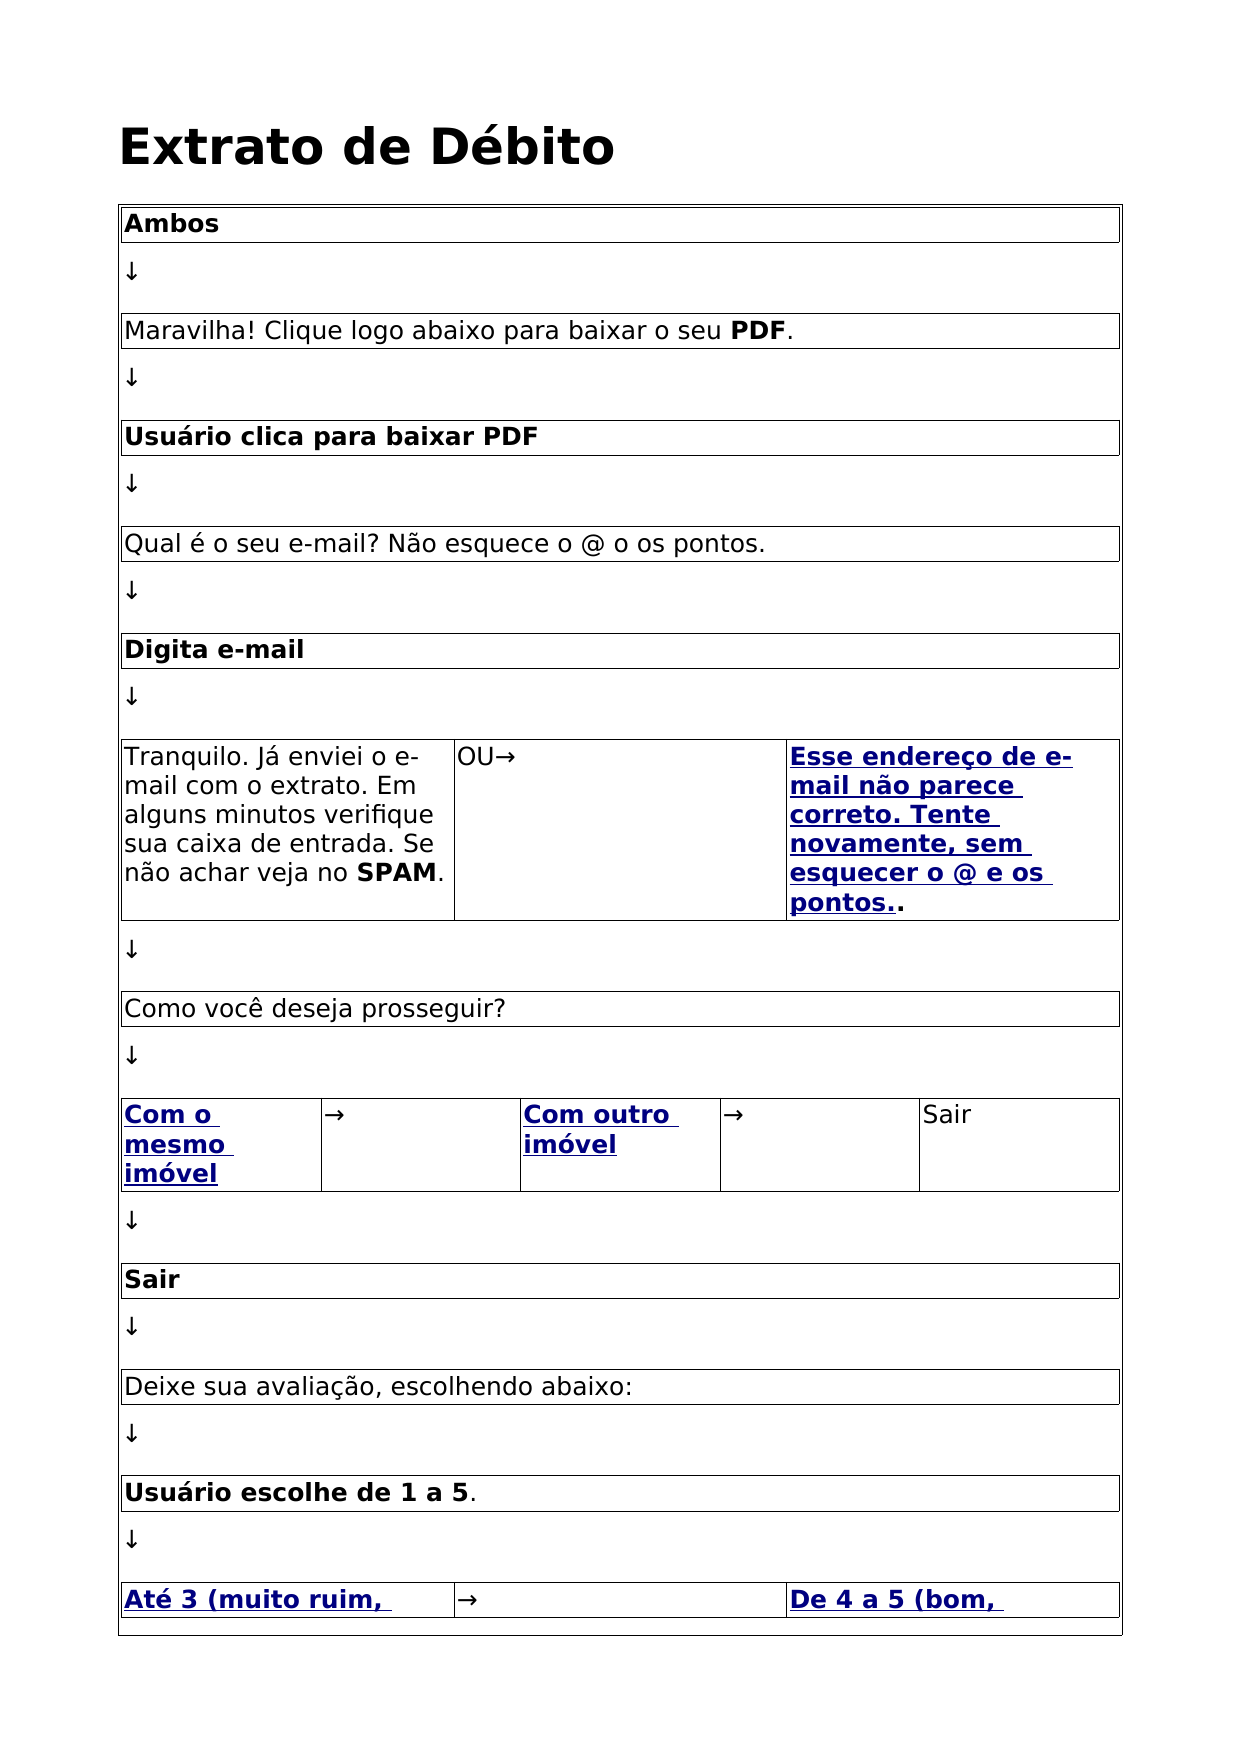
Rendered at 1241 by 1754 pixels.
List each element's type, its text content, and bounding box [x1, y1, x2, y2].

table_header OU→ [455, 740, 786, 920]
table_header Tranquilo. Já enviei o e-mail com o extrato. Em alguns minutos verifique sua caixa de entrada. Se não achar veja no SPAM. [122, 740, 454, 920]
table_header Usuário escolhe de 1 a 5. [122, 1476, 1119, 1511]
table_header Esse endereço de e-mail não parece correto. Tente novamente, sem esquecer o @ e os pontos.. [787, 740, 1119, 920]
table_header → [322, 1099, 520, 1191]
table_header Com o mesmo imóvel [122, 1099, 321, 1191]
table_header Digita e-mail [122, 634, 1119, 668]
table_header Sair [920, 1099, 1119, 1191]
table_header De 4 a 5 (bom, [787, 1583, 1119, 1617]
table_header → [721, 1099, 919, 1191]
table_header Ambos [122, 208, 1119, 242]
table_header Qual é o seu e-mail? Não esquece o @ o os pontos. [122, 527, 1119, 561]
table_header Usuário clica para baixar PDF [122, 421, 1119, 455]
table_header → [455, 1583, 786, 1617]
subtitle Extrato de Débito [118, 118, 1122, 176]
table_header Até 3 (muito ruim, [122, 1583, 454, 1617]
table_header Deixe sua avaliação, escolhendo abaixo: [122, 1370, 1119, 1404]
table_header Sair [122, 1264, 1119, 1298]
table_header Como você deseja prosseguir? [122, 992, 1119, 1026]
table_header Com outro imóvel [521, 1099, 720, 1191]
table_header Maravilha! Clique logo abaixo para baixar o seu PDF. [122, 314, 1119, 348]
table_header ↓ ↓ ↓ ↓ ↓ ↓ ↓ ↓ ↓ ↓ ↓ [119, 205, 1122, 1635]
